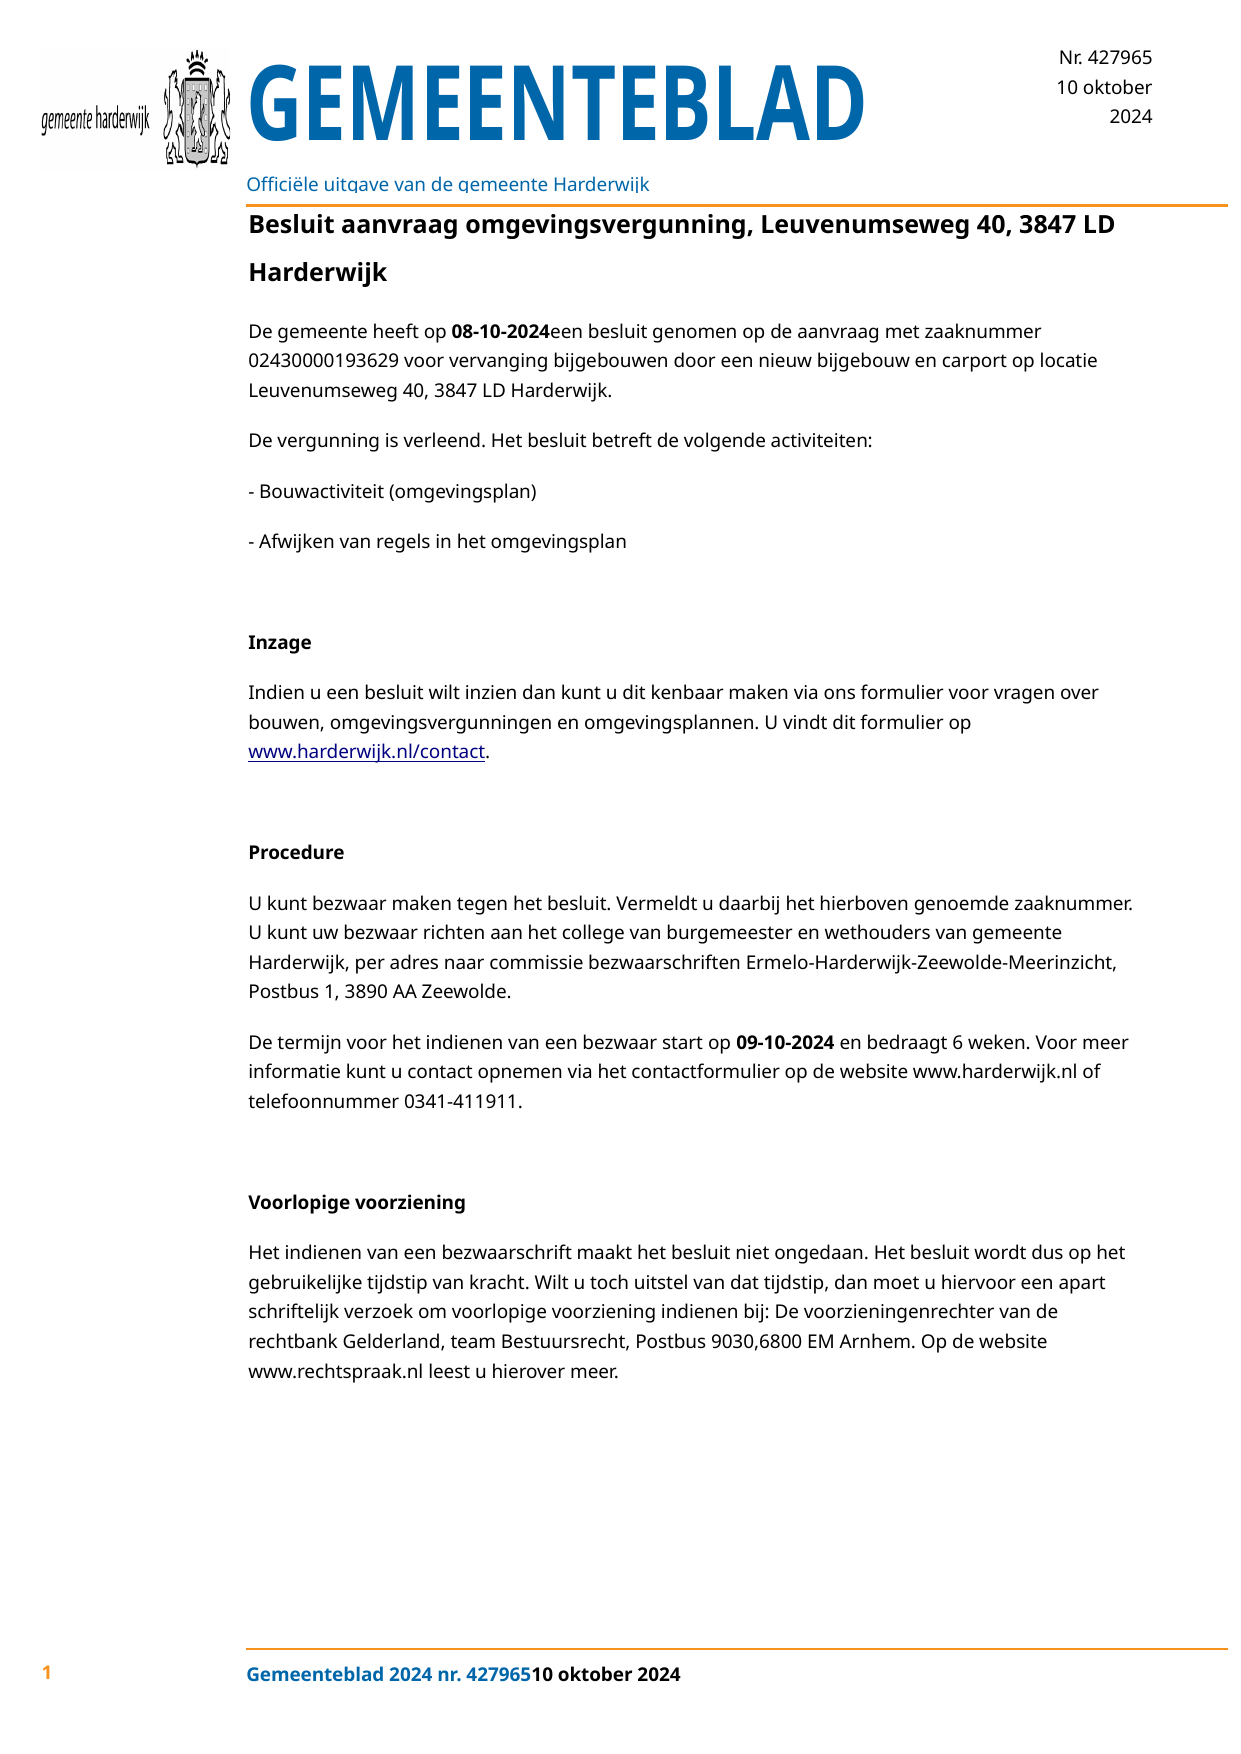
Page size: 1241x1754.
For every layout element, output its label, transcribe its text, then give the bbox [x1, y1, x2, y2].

text Inzage [248, 629, 1152, 655]
text Procedure [248, 839, 1152, 865]
text De gemeente heeft op 08-10-2024een besluit genomen op de aanvraag met zaaknummer 02430000193629 voor vervanging bijgebouwen door een nieuw bijgebouw en carport op locatie Leuvenumseweg 40, 3847 LD Harderwijk. [248, 318, 1152, 403]
text De termijn voor het indienen van een bezwaar start op 09-10-2024 en bedraagt 6 weken. Voor meer informatie kunt u contact opnemen via het contactformulier op de website www.harderwijk.nl of telefoonnummer 0341-411911. [248, 1029, 1152, 1114]
text Indien u een besluit wilt inzien dan kunt u dit kenbaar maken via ons formulier voor vragen over bouwen, omgevingsvergunningen en omgevingsplannen. U vindt dit formulier op www.harderwijk.nl/contact. [248, 679, 1152, 764]
text - Bouwactiviteit (omgevingsplan) [248, 478, 1152, 504]
text U kunt bezwaar maken tegen het besluit. Vermeldt u daarbij het hierboven genoemde zaaknummer. U kunt uw bezwaar richten aan het college van burgemeester en wethouders van gemeente Harderwijk, per adres naar commissie bezwaarschriften Ermelo-Harderwijk-Zeewolde-Meerinzicht, Postbus 1, 3890 AA Zeewolde. [248, 890, 1152, 1004]
text Het indienen van een bezwaarschrift maakt het besluit niet ongedaan. Het besluit wordt dus op het gebruikelijke tijdstip van kracht. Wilt u toch uitstel van dat tijdstip, dan moet u hiervoor een apart schriftelijk verzoek om voorlopige voorziening indienen bij: De voorzieningenrechter van de rechtbank Gelderland, team Bestuursrecht, Postbus 9030,6800 EM Arnhem. Op de website www.rechtspraak.nl leest u hierover meer. [248, 1239, 1152, 1384]
text - Afwijken van regels in het omgevingsplan [248, 528, 1152, 554]
text Voorlopige voorziening [248, 1189, 1152, 1215]
text De vergunning is verleend. Het besluit betreft de volgende activiteiten: [248, 427, 1152, 453]
text Besluit aanvraag omgevingsvergunning, Leuvenumseweg 40, 3847 LD Harderwijk [248, 207, 1152, 288]
picture [41, 47, 231, 172]
